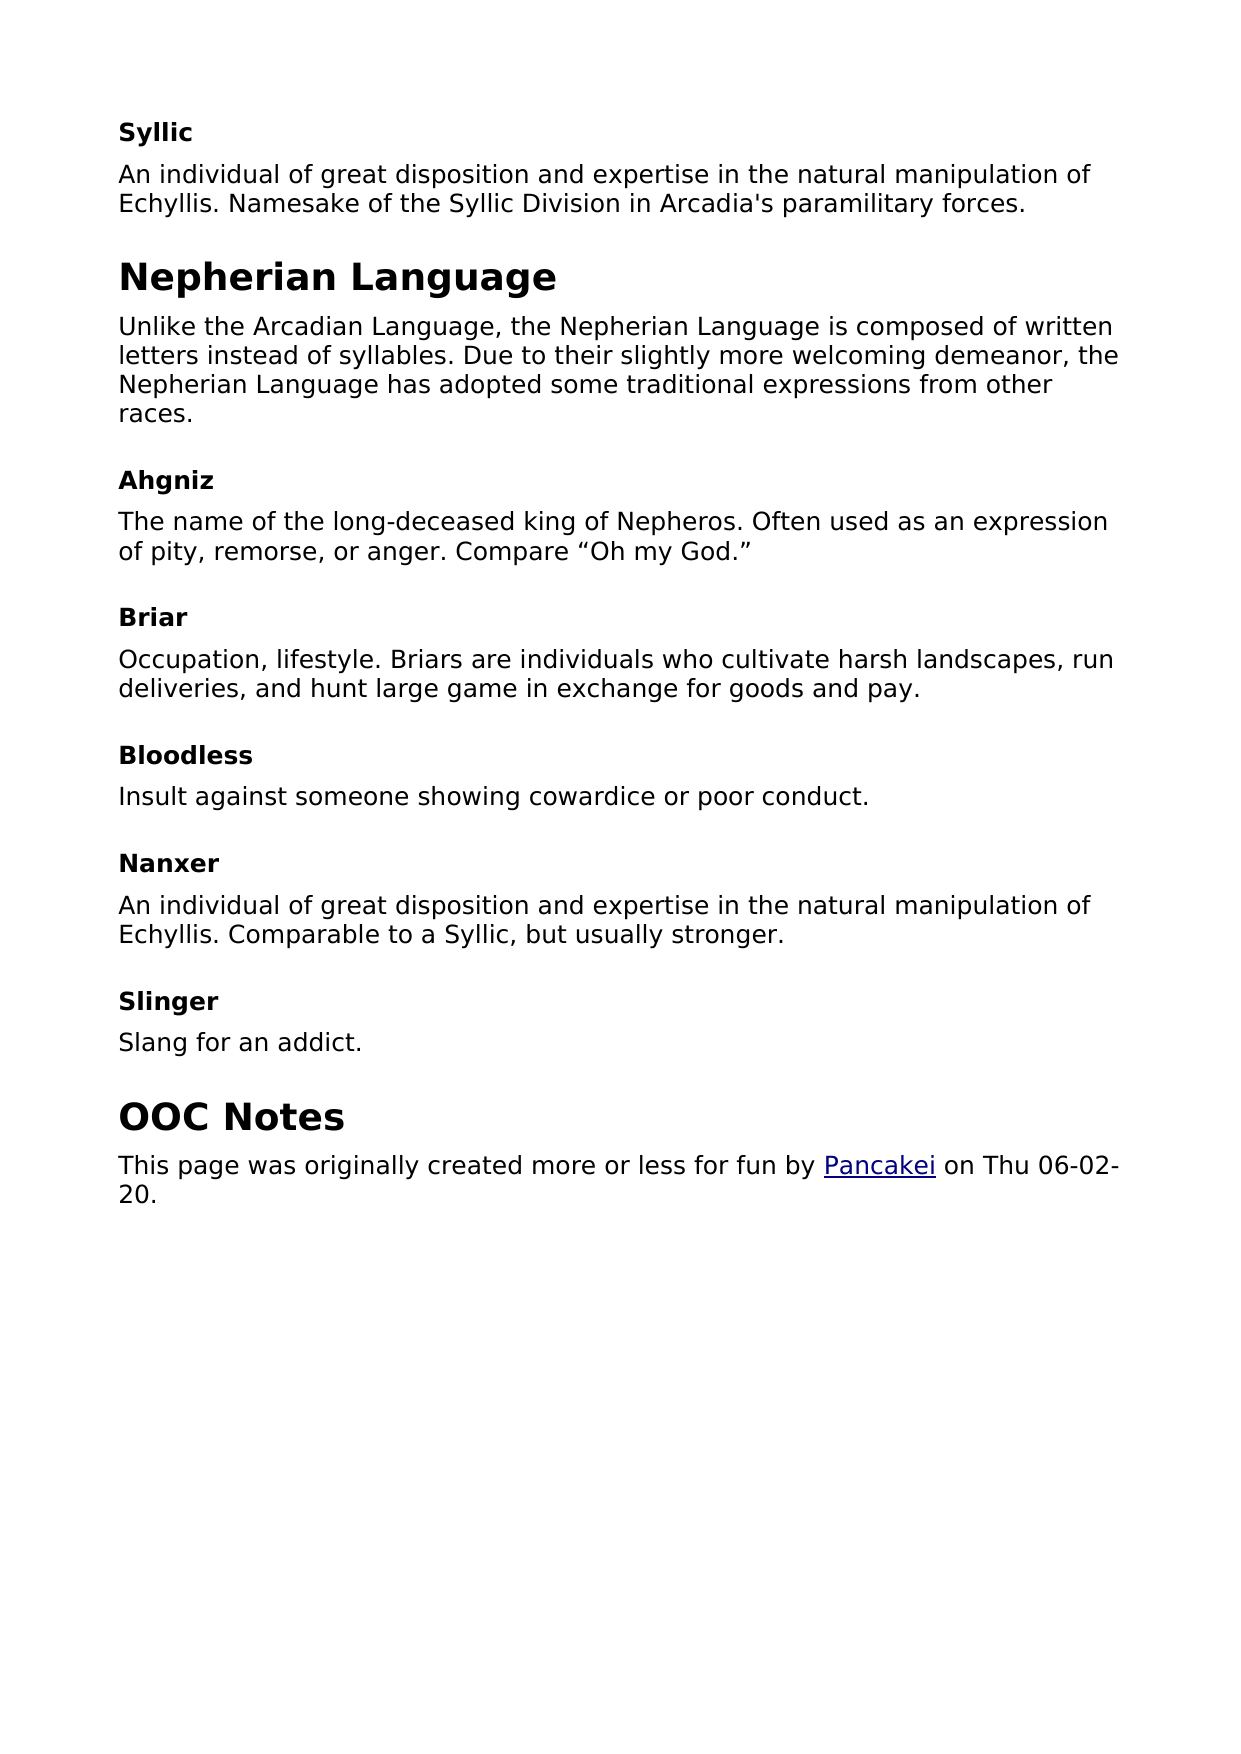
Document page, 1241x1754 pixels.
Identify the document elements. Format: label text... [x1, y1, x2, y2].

text The name of the long-deceased king of Nepheros. Often used as an expression of pity, remorse, or anger. Compare “Oh my God.” [118, 508, 1122, 566]
subtitle Bloodless [118, 741, 1122, 770]
text Slang for an addict. [118, 1028, 1122, 1058]
subtitle Slinger [118, 987, 1122, 1016]
subtitle Briar [118, 603, 1122, 633]
text Unlike the Arcadian Language, the Nepherian Language is composed of written letters instead of syllables. Due to their slightly more welcoming demeanor, the Nepherian Language has adopted some traditional expressions from other races. [118, 312, 1122, 428]
text Insult against someone showing cowardice or poor conduct. [118, 783, 1122, 812]
text Occupation, lifestyle. Briars are individuals who cultivate harsh landscapes, run deliveries, and hunt large game in exchange for goods and pay. [118, 645, 1122, 703]
subtitle Syllic [118, 118, 1122, 147]
subtitle Ahgniz [118, 466, 1122, 495]
text An individual of great disposition and expertise in the natural manipulation of Echyllis. Comparable to a Syllic, but usually stronger. [118, 891, 1122, 949]
subtitle Nanxer [118, 849, 1122, 878]
text An individual of great disposition and expertise in the natural manipulation of Echyllis. Namesake of the Syllic Division in Arcadia's paramilitary forces. [118, 160, 1122, 218]
subtitle OOC Notes [118, 1095, 1122, 1139]
text This page was originally created more or less for fun by Pancakei on Thu 06-02-20. [118, 1151, 1122, 1209]
subtitle Nepherian Language [118, 256, 1122, 299]
